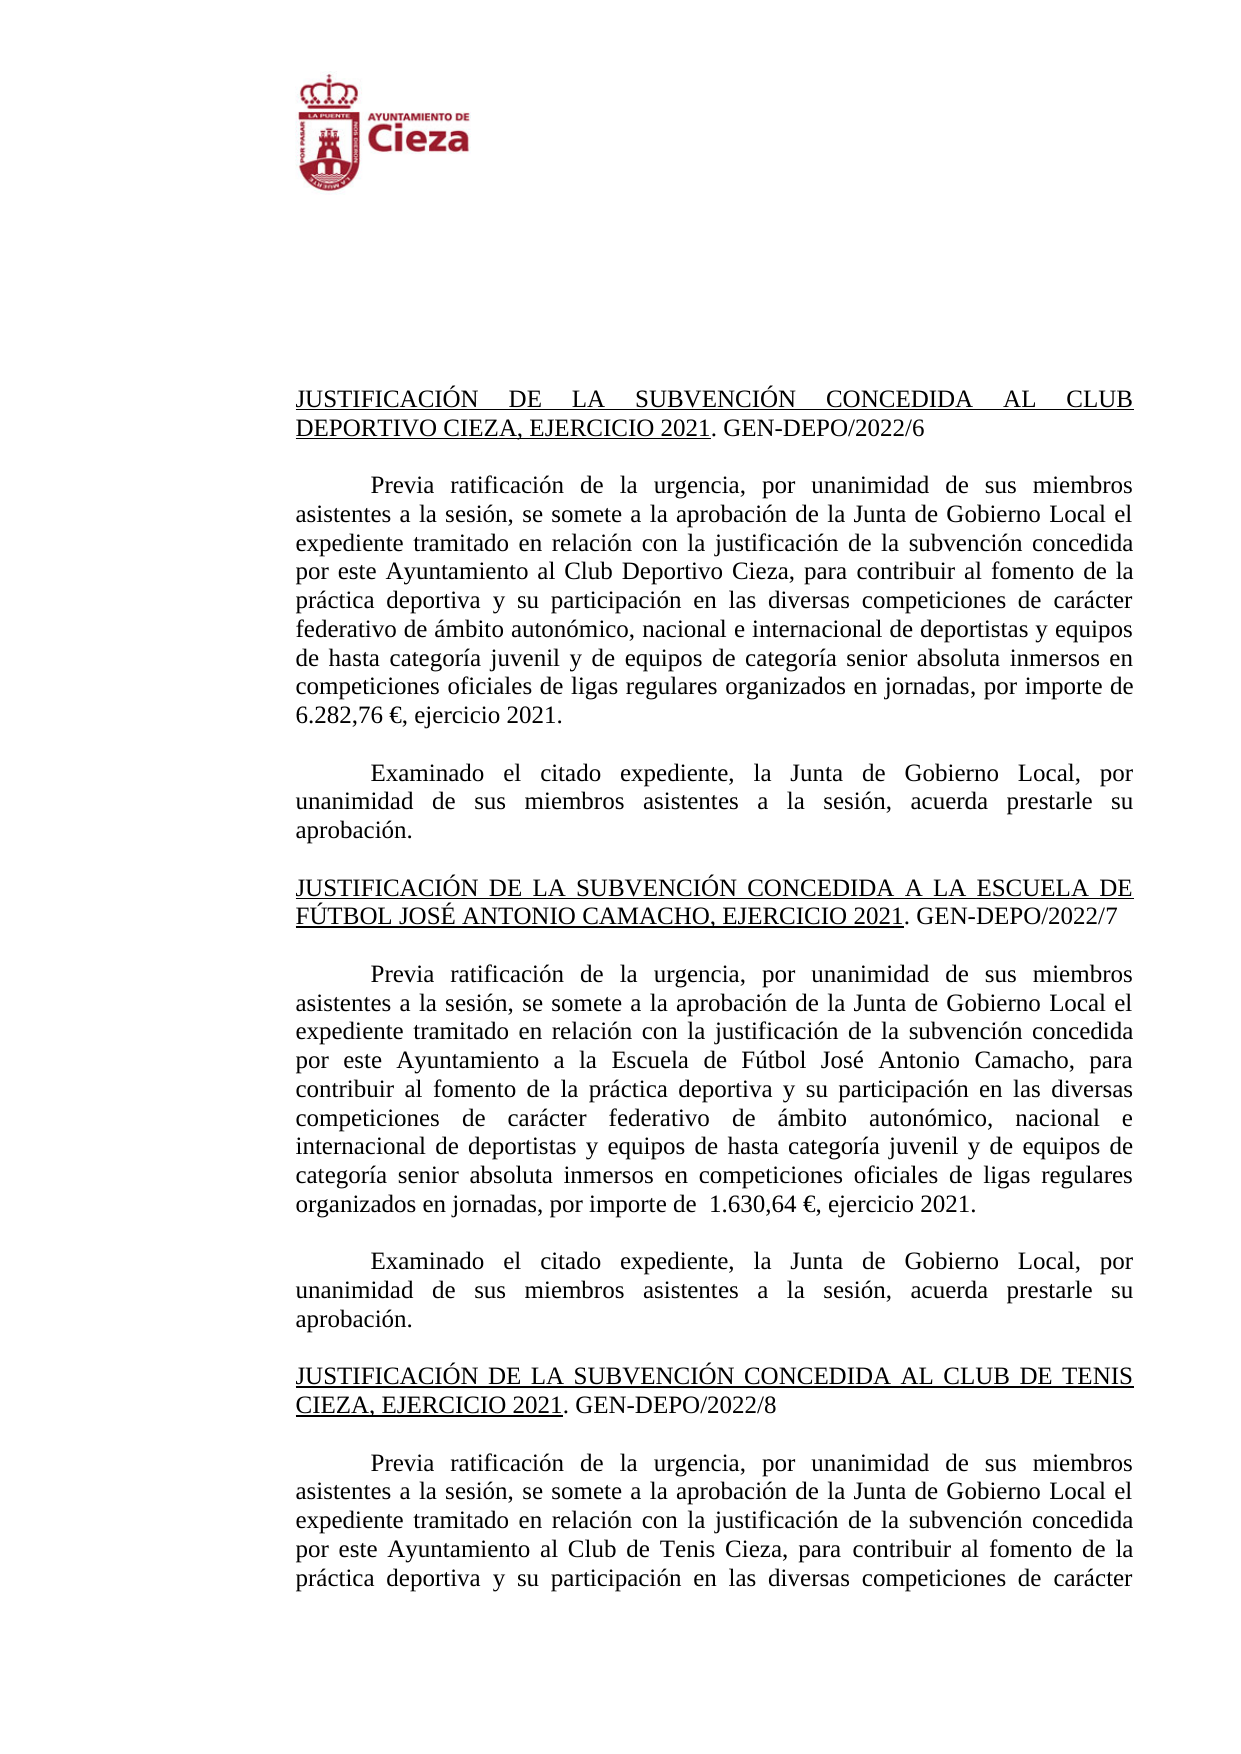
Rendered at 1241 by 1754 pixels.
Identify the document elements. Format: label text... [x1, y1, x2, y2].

text Examinado el citado expediente, la Junta de Gobierno Local, por unanimidad de sus miembros asistentes a la sesión, acuerda prestarle su aprobación. [295, 758, 1134, 844]
text JUSTIFICACIÓN DE LA SUBVENCIÓN CONCEDIDA AL CLUB [295, 384, 1134, 409]
text Previa ratificación de la urgencia, por unanimidad de sus miembros asistentes a la sesión, se somete a la aprobación de la Junta de Gobierno Local el expediente tramitado en relación con la justificación de la subvención concedida por este Ayuntamiento al Club de Tenis Cieza, para contribuir al fomento de la práctica deportiva y su participación en las diversas competiciones de carácter [295, 1448, 1134, 1591]
text Examinado el citado expediente, la Junta de Gobierno Local, por unanimidad de sus miembros asistentes a la sesión, acuerda prestarle su aprobación. [295, 1246, 1134, 1333]
text Previa ratificación de la urgencia, por unanimidad de sus miembros asistentes a la sesión, se somete a la aprobación de la Junta de Gobierno Local el expediente tramitado en relación con la justificación de la subvención concedida por este Ayuntamiento al Club Deportivo Cieza, para contribuir al fomento de la práctica deportiva y su participación en las diversas competiciones de carácter federativo de ámbito autonómico, nacional e internacional de deportistas y equipos de hasta categoría juvenil y de equipos de categoría senior absoluta inmersos en competiciones oficiales de ligas regulares organizados en jornadas, por importe de 6.282,76 €, ejercicio 2021. [295, 470, 1134, 729]
text JUSTIFICACIÓN DE LA SUBVENCIÓN CONCEDIDA AL CLUB DE TENIS [295, 1361, 1134, 1386]
picture [295, 71, 473, 195]
text Previa ratificación de la urgencia, por unanimidad de sus miembros asistentes a la sesión, se somete a la aprobación de la Junta de Gobierno Local el expediente tramitado en relación con la justificación de la subvención concedida por este Ayuntamiento a la Escuela de Fútbol José Antonio Camacho, para contribuir al fomento de la práctica deportiva y su participación en las diversas competiciones de carácter federativo de ámbito autonómico, nacional e internacional de deportistas y equipos de hasta categoría juvenil y de equipos de categoría senior absoluta inmersos en competiciones oficiales de ligas regulares organizados en jornadas, por importe de 1.630,64 €, ejercicio 2021. [295, 959, 1134, 1218]
text JUSTIFICACIÓN DE LA SUBVENCIÓN CONCEDIDA A LA ESCUELA DE [295, 873, 1134, 898]
text CIEZA, EJERCICIO 2021. GEN-DEPO/2022/8 [295, 1387, 1134, 1419]
text DEPORTIVO CIEZA, EJERCICIO 2021. GEN-DEPO/2022/6 [295, 410, 1134, 441]
text FÚTBOL JOSÉ ANTONIO CAMACHO, EJERCICIO 2021. GEN-DEPO/2022/7 [295, 899, 1134, 930]
